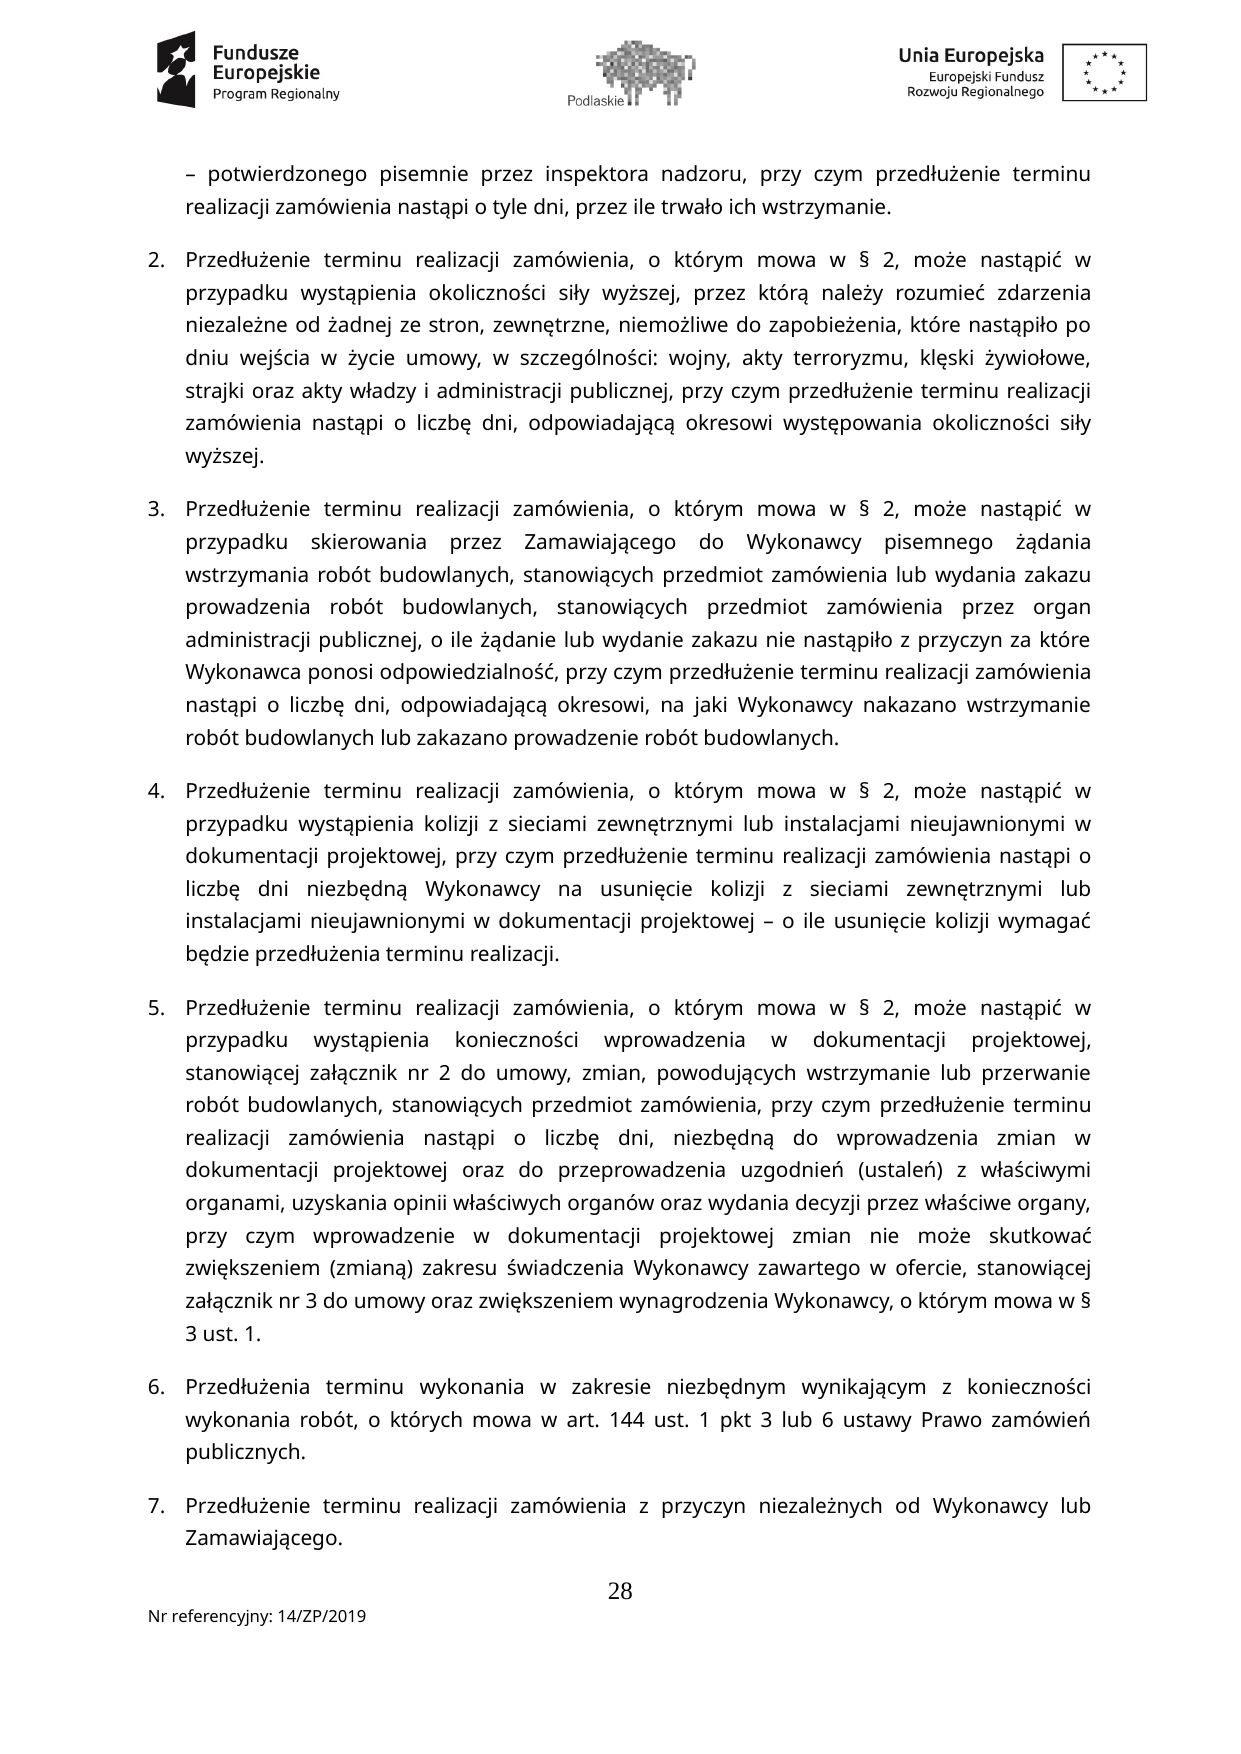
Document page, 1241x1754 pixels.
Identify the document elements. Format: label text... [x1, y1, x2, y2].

list Przedłużenie terminu realizacji zamówienia, o którym mowa w § 2, może nastąpić w przypadku wystąpienia kolizji z sieciami zewnętrznymi lub instalacjami nieujawnionymi w dokumentacji projektowej, przy czym przedłużenie terminu realizacji zamówienia nastąpi o liczbę dni niezbędną Wykonawcy na usunięcie kolizji z sieciami zewnętrznymi lub instalacjami nieujawnionymi w dokumentacji projektowej – o ile usunięcie kolizji wymagać będzie przedłużenia terminu realizacji. [148, 776, 1092, 968]
list Przedłużenie terminu realizacji zamówienia, o którym mowa w § 2, może nastąpić w przypadku wystąpienia konieczności wprowadzenia w dokumentacji projektowej, stanowiącej załącznik nr 2 do umowy, zmian, powodujących wstrzymanie lub przerwanie robót budowlanych, stanowiących przedmiot zamówienia, przy czym przedłużenie terminu realizacji zamówienia nastąpi o liczbę dni, niezbędną do wprowadzenia zmian w dokumentacji projektowej oraz do przeprowadzenia uzgodnień (ustaleń) z właściwymi organami, uzyskania opinii właściwych organów oraz wydania decyzji przez właściwe organy, przy czym wprowadzenie w dokumentacji projektowej zmian nie może skutkować zwiększeniem (zmianą) zakresu świadczenia Wykonawcy zawartego w ofercie, stanowiącej załącznik nr 3 do umowy oraz zwiększeniem wynagrodzenia Wykonawcy, o którym mowa w § 3 ust. 1. [148, 993, 1092, 1347]
list Przedłużenia terminu wykonania w zakresie niezbędnym wynikającym z konieczności wykonania robót, o których mowa w art. 144 ust. 1 pkt 3 lub 6 ustawy Prawo zamówień publicznych. [148, 1372, 1092, 1466]
list Przedłużenie terminu realizacji zamówienia z przyczyn niezależnych od Wykonawcy lub Zamawiającego. [148, 1491, 1092, 1552]
list Przedłużenie terminu realizacji zamówienia, o którym mowa w § 2, może nastąpić w przypadku skierowania przez Zamawiającego do Wykonawcy pisemnego żądania wstrzymania robót budowlanych, stanowiących przedmiot zamówienia lub wydania zakazu prowadzenia robót budowlanych, stanowiących przedmiot zamówienia przez organ administracji publicznej, o ile żądanie lub wydanie zakazu nie nastąpiło z przyczyn za które Wykonawca ponosi odpowiedzialność, przy czym przedłużenie terminu realizacji zamówienia nastąpi o liczbę dni, odpowiadającą okresowi, na jaki Wykonawcy nakazano wstrzymanie robót budowlanych lub zakazano prowadzenie robót budowlanych. [148, 494, 1092, 751]
list – potwierdzonego pisemnie przez inspektora nadzoru, przy czym przedłużenie terminu realizacji zamówienia nastąpi o tyle dni, przez ile trwało ich wstrzymanie. [148, 159, 1092, 220]
list Przedłużenie terminu realizacji zamówienia, o którym mowa w § 2, może nastąpić w przypadku wystąpienia okoliczności siły wyższej, przez którą należy rozumieć zdarzenia niezależne od żadnej ze stron, zewnętrzne, niemożliwe do zapobieżenia, które nastąpiło po dniu wejścia w życie umowy, w szczególności: wojny, akty terroryzmu, klęski żywiołowe, strajki oraz akty władzy i administracji publicznej, przy czym przedłużenie terminu realizacji zamówienia nastąpi o liczbę dni, odpowiadającą okresowi występowania okoliczności siły wyższej. [148, 245, 1092, 469]
